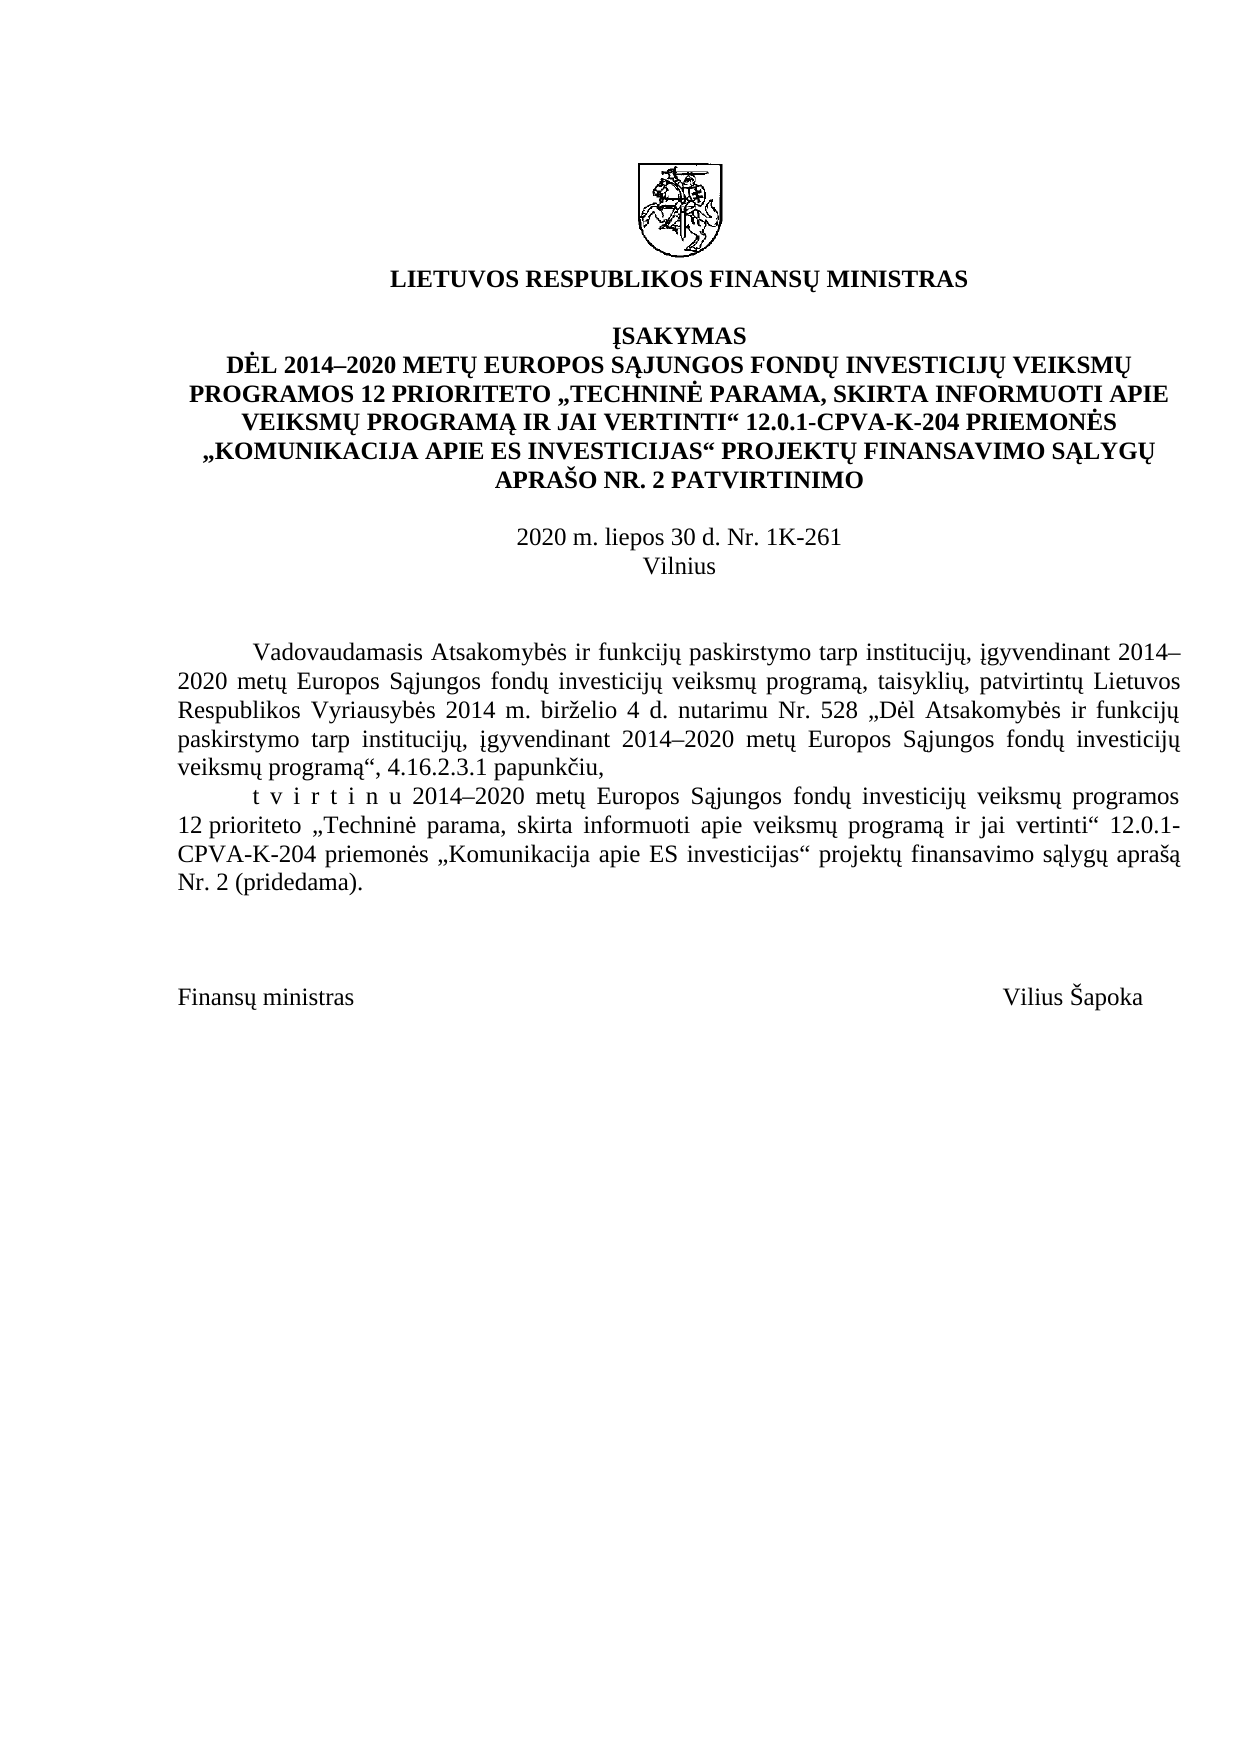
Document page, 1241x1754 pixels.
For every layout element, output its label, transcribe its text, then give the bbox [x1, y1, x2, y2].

text 2020 m. liepos 30 d. Nr. 1K-261 [177, 522, 1181, 551]
text t v i r t i n u 2014–2020 metų Europos Sąjungos fondų investicijų veiksmų programos 12 prioriteto „Techninė parama, skirta informuoti apie veiksmų programą ir jai vertinti“ 12.0.1-CPVA-K-204 priemonės „Komunikacija apie ES investicijas“ projektų finansavimo sąlygų aprašą Nr. 2 (pridedama). [177, 781, 1181, 896]
text LIETUVOS RESPUBLIKOS FINANSŲ MINISTRAS [177, 264, 1181, 292]
text Finansų ministras Vilius Šapoka [177, 982, 1181, 1011]
text ĮSAKYMAS [177, 321, 1181, 350]
text Vadovaudamasis Atsakomybės ir funkcijų paskirstymo tarp institucijų, įgyvendinant 2014–2020 metų Europos Sąjungos fondų investicijų veiksmų programą, taisyklių, patvirtintų Lietuvos Respublikos Vyriausybės 2014 m. birželio 4 d. nutarimu Nr. 528 „Dėl Atsakomybės ir funkcijų paskirstymo tarp institucijų, įgyvendinant 2014–2020 metų Europos Sąjungos fondų investicijų veiksmų programą“, 4.16.2.3.1 papunkčiu, [177, 637, 1181, 781]
text Vilnius [177, 551, 1181, 580]
text DĖL 2014–2020 METŲ EUROPOS SĄJUNGOS FONDŲ INVESTICIJŲ VEIKSMŲ PROGRAMOS 12 PRIORITETO „TECHNINĖ PARAMA, SKIRTA INFORMUOTI APIE VEIKSMŲ PROGRAMĄ IR JAI VERTINTI“ 12.0.1-CPVA-K-204 PRIEMONĖS „KOMUNIKACIJA APIE ES INVESTICIJAS“ PROJEKTŲ FINANSAVIMO SĄLYGŲ APRAŠO NR. 2 PATVIRTINIMO [177, 350, 1181, 494]
